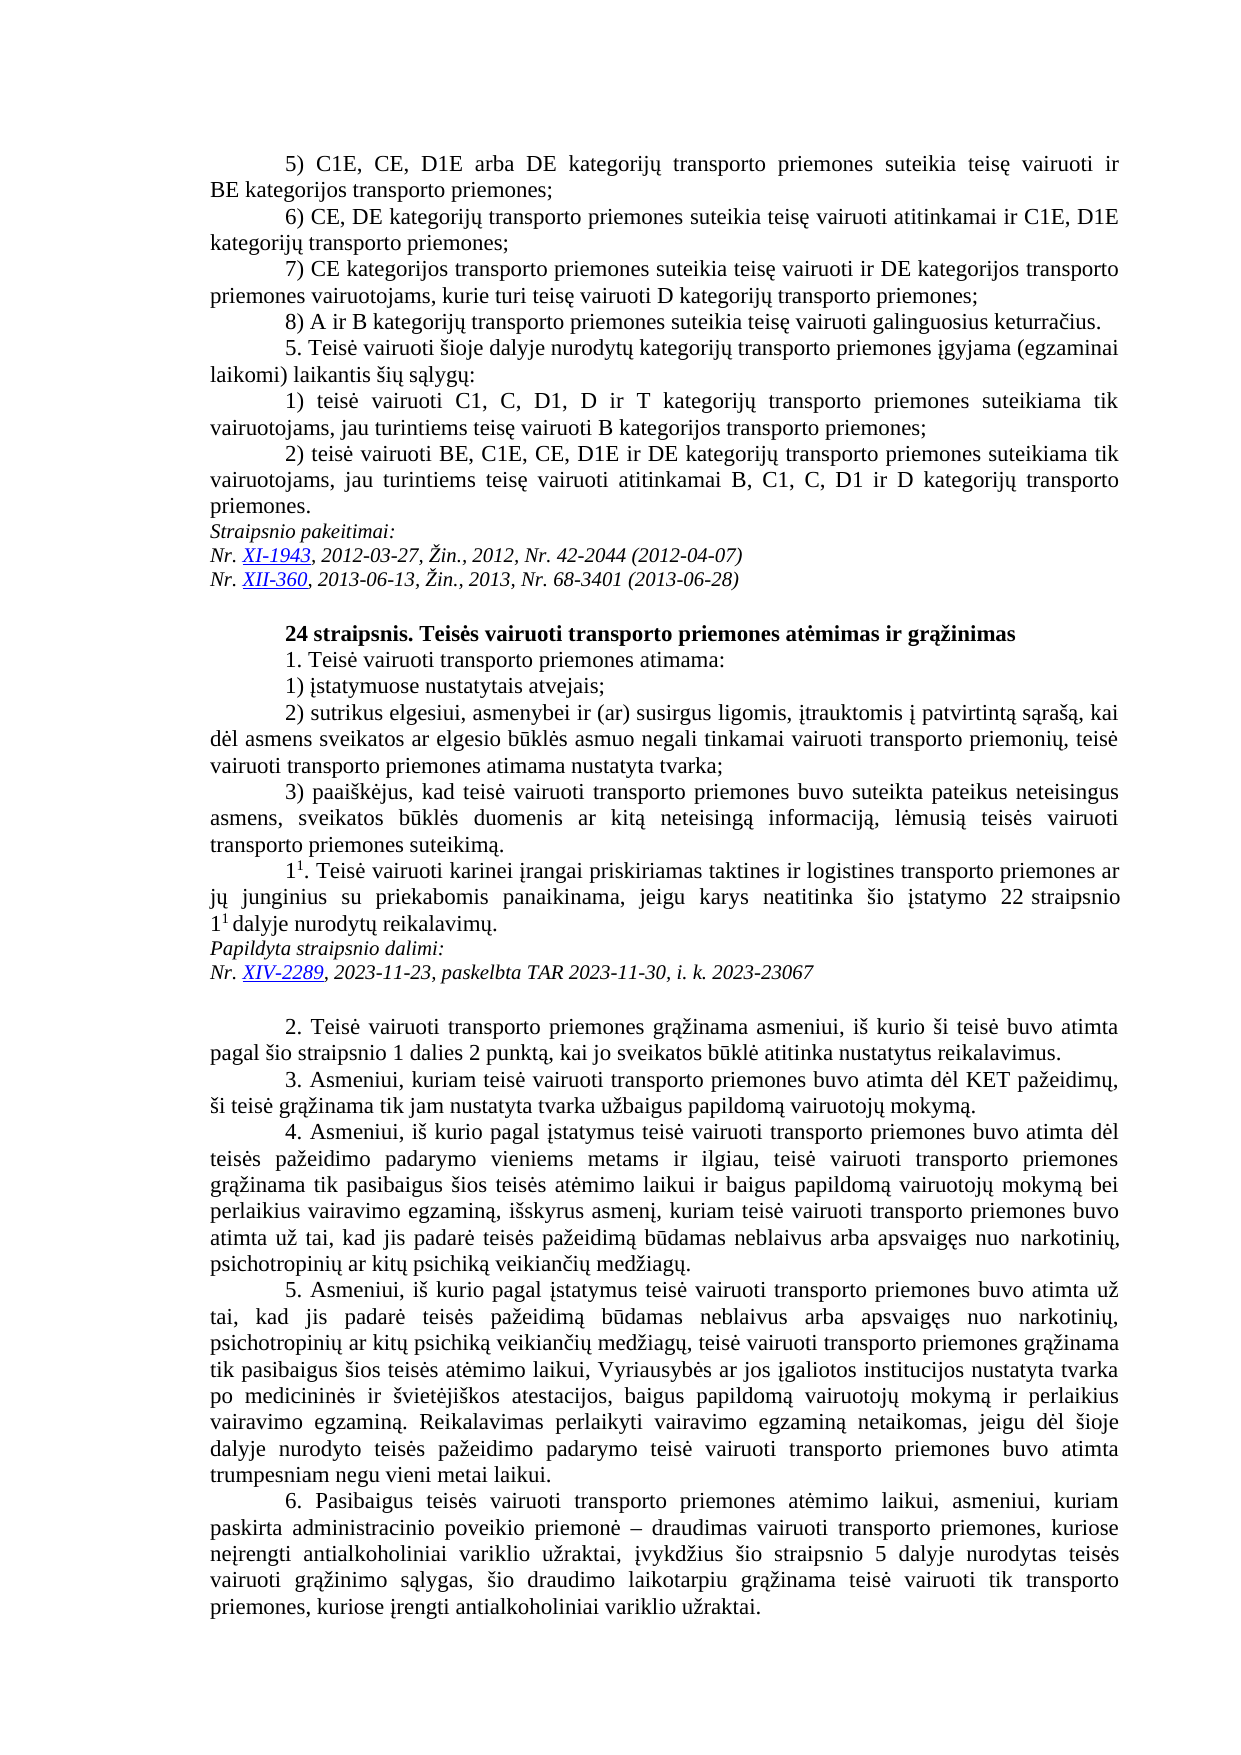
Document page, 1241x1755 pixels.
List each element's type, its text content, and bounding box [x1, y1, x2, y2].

text 2) teisė vairuoti BE, C1E, CE, D1E ir DE kategorijų transporto priemones suteikiama tik vairuotojams, jau turintiems teisę vairuoti atitinkamai B, C1, C, D1 ir D kategorijų transporto priemones. [210, 440, 1120, 519]
text 6) CE, DE kategorijų transporto priemones suteikia teisę vairuoti atitinkamai ir C1E, D1E kategorijų transporto priemones; [210, 203, 1120, 255]
text 3) paaiškėjus, kad teisė vairuoti transporto priemones buvo suteikta pateikus neteisingus asmens, sveikatos būklės duomenis ar kitą neteisingą informaciją, lėmusią teisės vairuoti transporto priemones suteikimą. [210, 778, 1120, 857]
text 1) teisė vairuoti C1, C, D1, D ir T kategorijų transporto priemones suteikiama tik vairuotojams, jau turintiems teisę vairuoti B kategorijos transporto priemones; [210, 387, 1120, 440]
text 6. Pasibaigus teisės vairuoti transporto priemones atėmimo laikui, asmeniui, kuriam paskirta administracinio poveikio priemonė – draudimas vairuoti transporto priemones, kuriose neįrengti antialkoholiniai variklio užraktai, įvykdžius šio straipsnio 5 dalyje nurodytas teisės vairuoti grąžinimo sąlygas, šio draudimo laikotarpiu grąžinama teisė vairuoti tik transporto priemones, kuriose įrengti antialkoholiniai variklio užraktai. [210, 1487, 1120, 1619]
text 3. Asmeniui, kuriam teisė vairuoti transporto priemones buvo atimta dėl KET pažeidimų, ši teisė grąžinama tik jam nustatyta tvarka užbaigus papildomą vairuotojų mokymą. [210, 1066, 1120, 1118]
text 4. Asmeniui, iš kurio pagal įstatymus teisė vairuoti transporto priemones buvo atimta dėl teisės pažeidimo padarymo vieniems metams ir ilgiau, teisė vairuoti transporto priemones grąžinama tik pasibaigus šios teisės atėmimo laikui ir baigus papildomą vairuotojų mokymą bei perlaikius vairavimo egzaminą, išskyrus asmenį, kuriam teisė vairuoti transporto priemones buvo atimta už tai, kad jis padarė teisės pažeidimą būdamas neblaivus arba apsvaigęs nuo narkotinių, psichotropinių ar kitų psichiką veikiančių medžiagų. [210, 1118, 1120, 1277]
text 5. Asmeniui, iš kurio pagal įstatymus teisė vairuoti transporto priemones buvo atimta už tai, kad jis padarė teisės pažeidimą būdamas neblaivus arba apsvaigęs nuo narkotinių, psichotropinių ar kitų psichiką veikiančių medžiagų, teisė vairuoti transporto priemones grąžinama tik pasibaigus šios teisės atėmimo laikui, Vyriausybės ar jos įgaliotos institucijos nustatyta tvarka po medicininės ir švietėjiškos atestacijos, baigus papildomą vairuotojų mokymą ir perlaikius vairavimo egzaminą. Reikalavimas perlaikyti vairavimo egzaminą netaikomas, jeigu dėl šioje dalyje nurodyto teisės pažeidimo padarymo teisė vairuoti transporto priemones buvo atimta trumpesniam negu vieni metai laikui. [210, 1277, 1120, 1487]
text 7) CE kategorijos transporto priemones suteikia teisę vairuoti ir DE kategorijos transporto priemones vairuotojams, kurie turi teisę vairuoti D kategorijų transporto priemones; [210, 255, 1120, 308]
text Papildyta straipsnio dalimi: [210, 936, 1120, 960]
text 24 straipsnis. Teisės vairuoti transporto priemones atėmimas ir grąžinimas [210, 620, 1120, 646]
text 1) įstatymuose nustatytais atvejais; [210, 673, 1120, 699]
text 8) A ir B kategorijų transporto priemones suteikia teisę vairuoti galinguosius keturračius. [210, 308, 1120, 334]
text 11. Teisė vairuoti karinei įrangai priskiriamas taktines ir logistines transporto priemones ar jų junginius su priekabomis panaikinama, jeigu karys neatitinka šio įstatymo 22 straipsnio 11 dalyje nurodytų reikalavimų. [210, 857, 1120, 936]
text Nr. XII-360, 2013-06-13, Žin., 2013, Nr. 68-3401 (2013-06-28) [210, 567, 1120, 591]
text Nr. XIV-2289, 2023-11-23, paskelbta TAR 2023-11-30, i. k. 2023-23067 [210, 960, 1120, 984]
text 2. Teisė vairuoti transporto priemones grąžinama asmeniui, iš kurio ši teisė buvo atimta pagal šio straipsnio 1 dalies 2 punktą, kai jo sveikatos būklė atitinka nustatytus reikalavimus. [210, 1013, 1120, 1066]
text Nr. XI-1943, 2012-03-27, Žin., 2012, Nr. 42-2044 (2012-04-07) [210, 543, 1120, 567]
text 5. Teisė vairuoti šioje dalyje nurodytų kategorijų transporto priemones įgyjama (egzaminai laikomi) laikantis šių sąlygų: [210, 334, 1120, 387]
text 1. Teisė vairuoti transporto priemones atimama: [210, 646, 1120, 673]
text 5) C1E, CE, D1E arba DE kategorijų transporto priemones suteikia teisę vairuoti ir BE kategorijos transporto priemones; [210, 150, 1120, 203]
text Straipsnio pakeitimai: [210, 519, 1120, 543]
text 2) sutrikus elgesiui, asmenybei ir (ar) susirgus ligomis, įtrauktomis į patvirtintą sąrašą, kai dėl asmens sveikatos ar elgesio būklės asmuo negali tinkamai vairuoti transporto priemonių, teisė vairuoti transporto priemones atimama nustatyta tvarka; [210, 699, 1120, 778]
